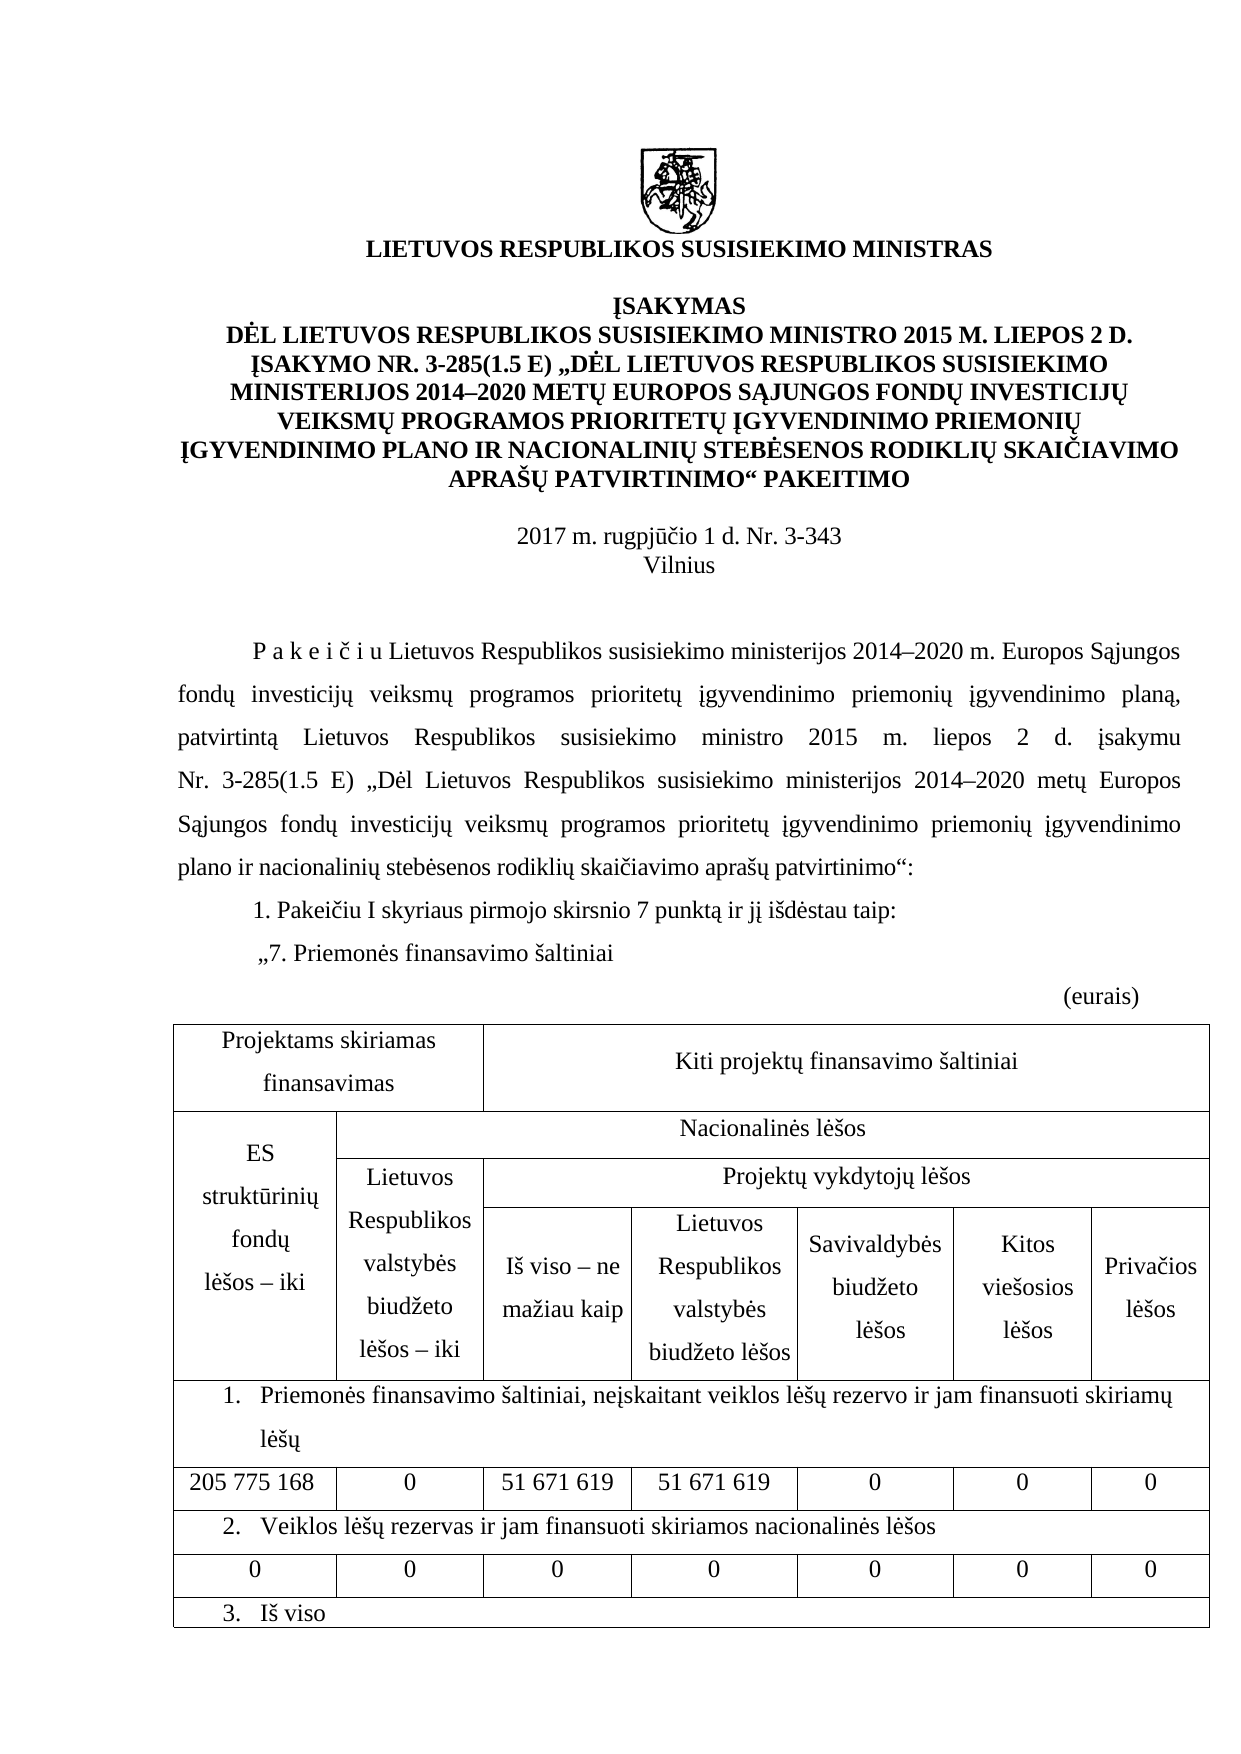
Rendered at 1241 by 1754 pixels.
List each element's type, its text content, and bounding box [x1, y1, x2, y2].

text (eurais) [1063, 981, 1181, 1010]
text „7. Priemonės finansavimo šaltiniai [257, 938, 1181, 967]
table_cell 51 671 619 [632, 1468, 797, 1510]
table_cell 0 [1092, 1468, 1209, 1510]
text P a k e i č i u Lietuvos Respublikos susisiekimo ministerijos 2014–2020 m. Europos Sąjungos fondų investicijų veiksmų programos prioritetų įgyvendinimo priemonių įgyvendinimo planą, patvirtintą Lietuvos Respublikos susisiekimo ministro 2015 m. liepos 2 d. įsakymu Nr. 3-285(1.5 E) „Dėl Lietuvos Respublikos susisiekimo ministerijos 2014–2020 metų Europos Sąjungos fondų investicijų veiksmų programos prioritetų įgyvendinimo priemonių įgyvendinimo plano ir nacionalinių stebėsenos rodiklių skaičiavimo aprašų patvirtinimo“: [177, 636, 1181, 881]
table_cell Lietuvos Respublikos valstybės biudžeto lėšos – iki [337, 1159, 483, 1380]
table_header Kiti projektų finansavimo šaltiniai [484, 1025, 1209, 1111]
table_cell Kitos viešosios lėšos [954, 1208, 1091, 1380]
table_cell Projektų vykdytojų lėšos [484, 1159, 1209, 1207]
text DĖL LIETUVOS RESPUBLIKOS SUSISIEKIMO MINISTRO 2015 M. LIEPOS 2 D. ĮSAKYMO NR. 3-285(1.5 E) „DĖL LIETUVOS RESPUBLIKOS SUSISIEKIMO MINISTERIJOS 2014–2020 METŲ EUROPOS SĄJUNGOS FONDŲ INVESTICIJŲ VEIKSMŲ PROGRAMOS PRIORITETŲ ĮGYVENDINIMO PRIEMONIŲ ĮGYVENDINIMO PLANO IR NACIONALINIŲ STEBĖSENOS RODIKLIŲ SKAIČIAVIMO APRAŠŲ PATVIRTINIMO“ PAKEITIMO [177, 320, 1181, 492]
table_cell 0 [337, 1555, 483, 1597]
table_cell 0 [1092, 1555, 1209, 1597]
table_cell 0 [798, 1555, 953, 1597]
table_cell 0 [174, 1555, 336, 1597]
table_cell 0 [484, 1555, 631, 1597]
table_header Projektams skiriamas finansavimas [174, 1025, 483, 1111]
table_cell 2. Veiklos lėšų rezervas ir jam finansuoti skiriamos nacionalinės lėšos [174, 1511, 1209, 1554]
text LIETUVOS RESPUBLIKOS SUSISIEKIMO MINISTRAS [177, 234, 1181, 262]
text 1. Pakeičiu I skyriaus pirmojo skirsnio 7 punktą ir jį išdėstau taip: [177, 895, 1181, 924]
table_cell Lietuvos Respublikos valstybės biudžeto lėšos [632, 1208, 797, 1380]
table_cell ES struktūrinių fondų lėšos – iki [174, 1112, 336, 1380]
table_cell Savivaldybės biudžeto lėšos [798, 1208, 953, 1380]
table_cell 0 [954, 1468, 1091, 1510]
table_cell 205 775 168 [174, 1468, 336, 1510]
table_cell 0 [954, 1555, 1091, 1597]
table_cell Iš viso – ne mažiau kaip [484, 1208, 631, 1380]
text ĮSAKYMAS [177, 291, 1181, 320]
text 2017 m. rugpjūčio 1 d. Nr. 3-343 [177, 521, 1181, 550]
table_cell 3. Iš viso [174, 1598, 1209, 1627]
table_cell 0 [632, 1555, 797, 1597]
text Vilnius [177, 550, 1181, 579]
table_cell Nacionalinės lėšos [337, 1112, 1209, 1158]
table_cell 1. Priemonės finansavimo šaltiniai, neįskaitant veiklos lėšų rezervo ir jam finansuoti skiriamų lėšų [174, 1381, 1209, 1467]
table_cell 0 [798, 1468, 953, 1510]
table_cell 0 [337, 1468, 483, 1510]
table_cell Privačios lėšos [1092, 1208, 1209, 1380]
table_cell 51 671 619 [484, 1468, 631, 1510]
